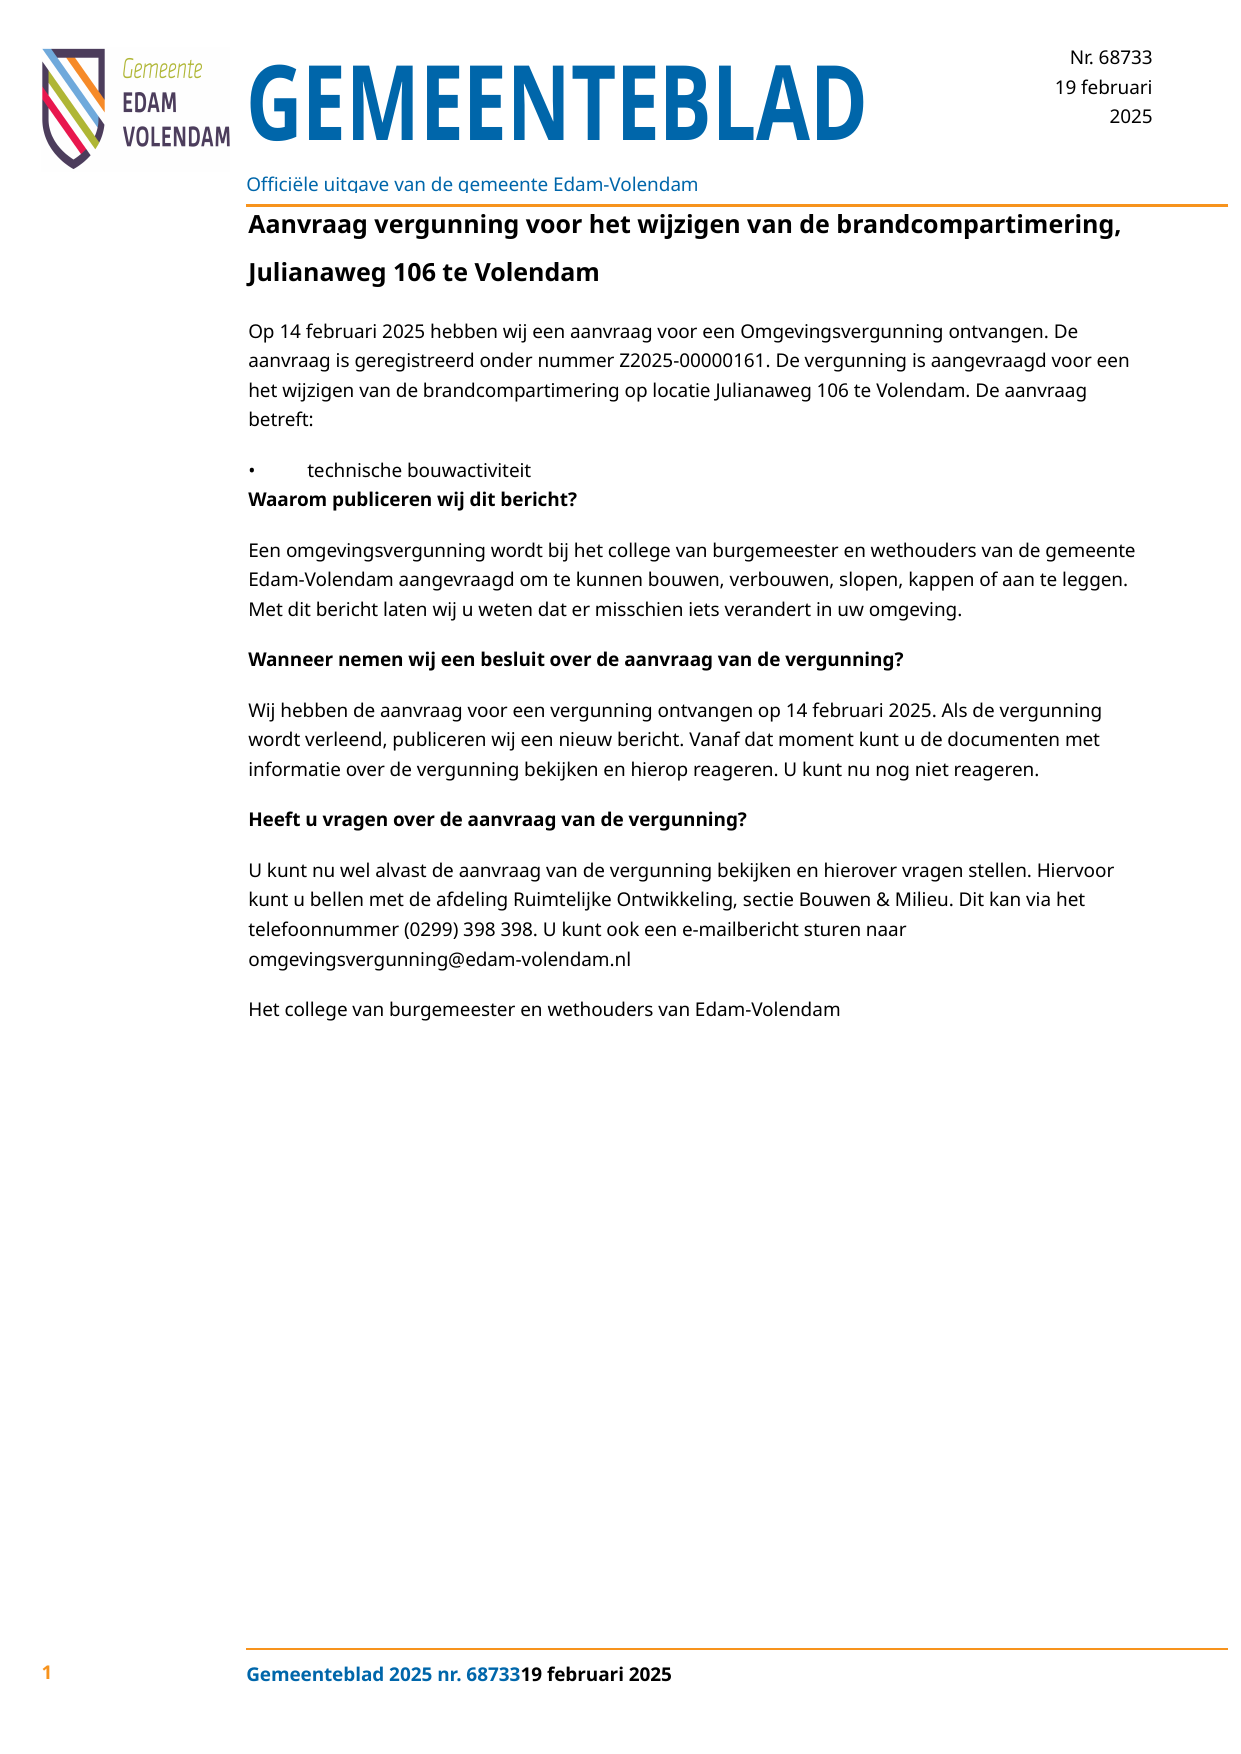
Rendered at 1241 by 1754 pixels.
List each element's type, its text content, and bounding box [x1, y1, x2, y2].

list technische bouwactiviteit [248, 457, 1152, 483]
text Op 14 februari 2025 hebben wij een aanvraag voor een Omgevingsvergunning ontvangen. De aanvraag is geregistreerd onder nummer Z2025-00000161. De vergunning is aangevraagd voor een het wijzigen van de brandcompartimering op locatie Julianaweg 106 te Volendam. De aanvraag betreft: [248, 318, 1152, 432]
text Heeft u vragen over de aanvraag van de vergunning? [248, 807, 1152, 832]
text Aanvraag vergunning voor het wijzigen van de brandcompartimering, Julianaweg 106 te Volendam [248, 207, 1152, 288]
text Wij hebben de aanvraag voor een vergunning ontvangen op 14 februari 2025. Als de vergunning wordt verleend, publiceren wij een nieuw bericht. Vanaf dat moment kunt u de documenten met informatie over de vergunning bekijken en hierop reageren. U kunt nu nog niet reageren. [248, 697, 1152, 782]
picture [41, 47, 231, 172]
text U kunt nu wel alvast de aanvraag van de vergunning bekijken en hierover vragen stellen. Hiervoor kunt u bellen met de afdeling Ruimtelijke Ontwikkeling, sectie Bouwen & Milieu. Dit kan via het telefoonnummer (0299) 398 398. U kunt ook een e-mailbericht sturen naar omgevingsvergunning@edam-volendam.nl [248, 857, 1152, 972]
text Wanneer nemen wij een besluit over de aanvraag van de vergunning? [248, 647, 1152, 672]
text Het college van burgemeester en wethouders van Edam-Volendam [248, 996, 1152, 1022]
text Een omgevingsvergunning wordt bij het college van burgemeester en wethouders van de gemeente Edam-Volendam aangevraagd om te kunnen bouwen, verbouwen, slopen, kappen of aan te leggen. Met dit bericht laten wij u weten dat er misschien iets verandert in uw omgeving. [248, 537, 1152, 622]
text Waarom publiceren wij dit bericht? [248, 487, 1152, 512]
